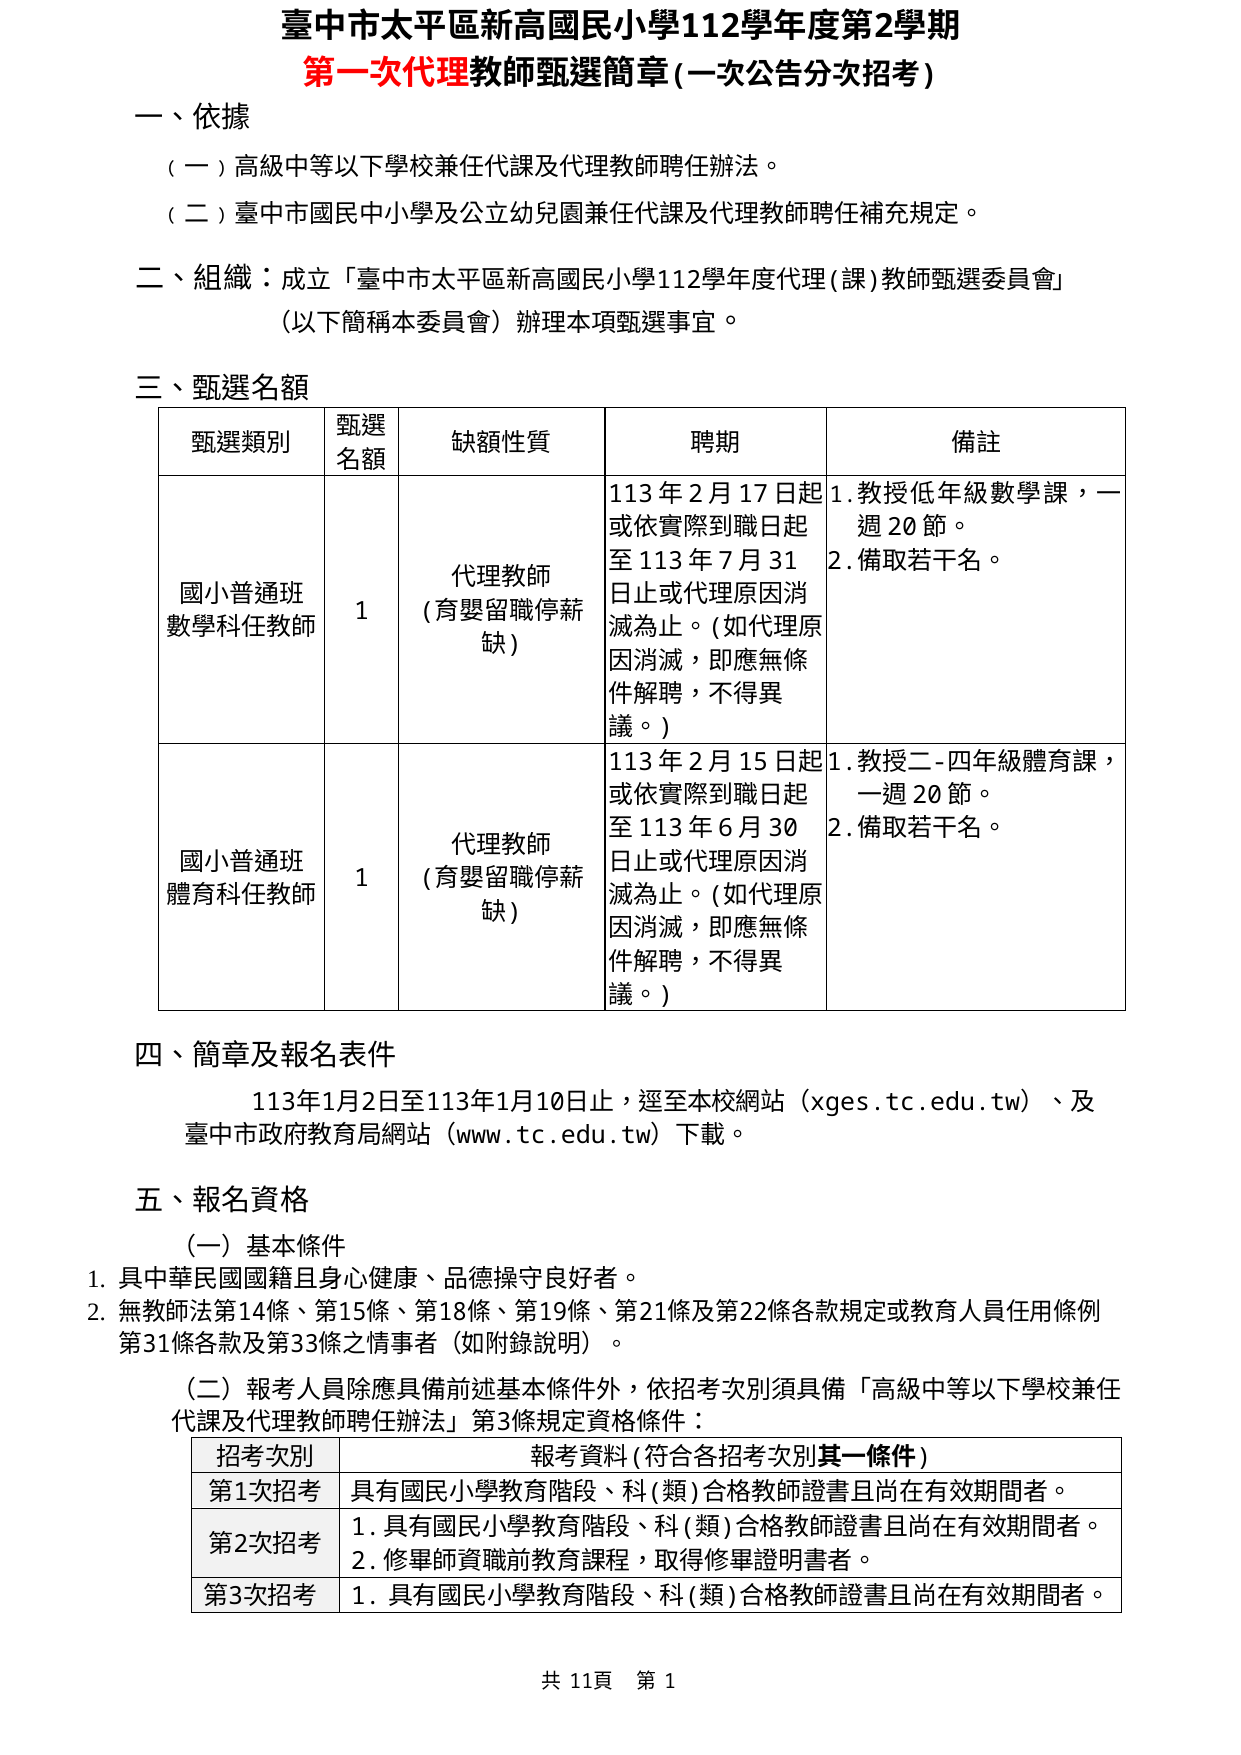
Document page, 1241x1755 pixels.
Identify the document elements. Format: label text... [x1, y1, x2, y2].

text （二）報考人員除應具備前述基本條件外，依招考次別須具備「高級中等以下學校兼任代課及代理教師聘任辦法」第3條規定資格條件： [171, 1372, 1122, 1437]
table_header 缺額性質 [399, 408, 604, 475]
table_cell 1 [325, 744, 398, 1010]
text 第一次代理教師甄選簡章(一次公告分次招考) [118, 47, 1122, 94]
table_cell 具有國民小學教育階段、科(類)合格教師證書且尚在有效期間者。 修畢師資職前教育課程，取得修畢證明書者。 [340, 1509, 1121, 1577]
text 四、簡章及報名表件 [134, 1038, 1122, 1072]
table_cell 教授低年級數學課，一週20節。 備取若干名。 [827, 476, 1125, 742]
table_cell 教授二-四年級體育課，一週20節。 備取若干名。 [827, 744, 1125, 1010]
table_cell 113年2月15日起或依實際到職日起至113年6月30日止或代理原因消滅為止。(如代理原因消滅，即應無條件解聘，不得異議。) [606, 744, 826, 1010]
text 三、甄選名額 [134, 365, 1122, 407]
table_cell 第1次招考 [192, 1473, 339, 1507]
text 臺中市政府教育局網站（www.tc.edu.tw）下載。 [184, 1118, 1047, 1150]
table_cell 代理教師 (育嬰留職停薪缺) [399, 744, 604, 1010]
table_header 甄選類別 [159, 408, 324, 475]
text ﹙二﹚臺中市國民中小學及公立幼兒園兼任代課及代理教師聘任補充規定。 [159, 194, 1122, 230]
table_cell 國小普通班 數學科任教師 [159, 476, 324, 742]
table_header 甄選名額 [325, 408, 398, 475]
table_header 備註 [827, 408, 1125, 475]
table_header 聘期 [606, 408, 826, 475]
table_header 報考資料(符合各招考次別其一條件) [340, 1438, 1121, 1472]
table_cell 具有國民小學教育階段、科(類)合格教師證書且尚在有效期間者。 修畢師資職前教育課程，取得修畢證明書者。 大學以上畢業者。 [340, 1578, 1121, 1612]
table_cell 第3次招考 [192, 1578, 339, 1612]
list 具中華民國國籍且身心健康、品德操守良好者。 [87, 1262, 1122, 1294]
table_cell 具有國民小學教育階段、科(類)合格教師證書且尚在有效期間者。 [340, 1473, 1121, 1507]
table_cell 113年2月17日起或依實際到職日起至113年7月31日止或代理原因消滅為止。(如代理原因消滅，即應無條件解聘，不得異議。) [606, 476, 826, 742]
text ﹙一﹚高級中等以下學校兼任代課及代理教師聘任辦法。 [159, 147, 1122, 183]
text 五、報名資格 [134, 1185, 1122, 1217]
table_cell 代理教師 (育嬰留職停薪缺) [399, 476, 604, 742]
text （一）基本條件 [171, 1229, 1122, 1262]
table_cell 第2次招考 [192, 1509, 339, 1577]
table_cell 1 [325, 476, 398, 742]
table_header 招考次別 [192, 1438, 339, 1472]
text 二、組織：成立「臺中市太平區新高國民小學112學年度代理(課)教師甄選委員會」（以下簡稱本委員會）辦理本項甄選事宜。 [135, 255, 1122, 340]
text 臺中市太平區新高國民小學112學年度第2學期 [118, 0, 1122, 47]
text 一、依據 [134, 94, 1122, 136]
table_cell 國小普通班 體育科任教師 [159, 744, 324, 1010]
list 無教師法第14條、第15條、第18條、第19條、第21條及第22條各款規定或教育人員任用條例第31條各款及第33條之情事者（如附錄說明）。 [87, 1294, 1122, 1359]
text 113年1月2日至113年1月10日止，逕至本校網站（xges.tc.edu.tw）、及 [184, 1084, 1122, 1117]
